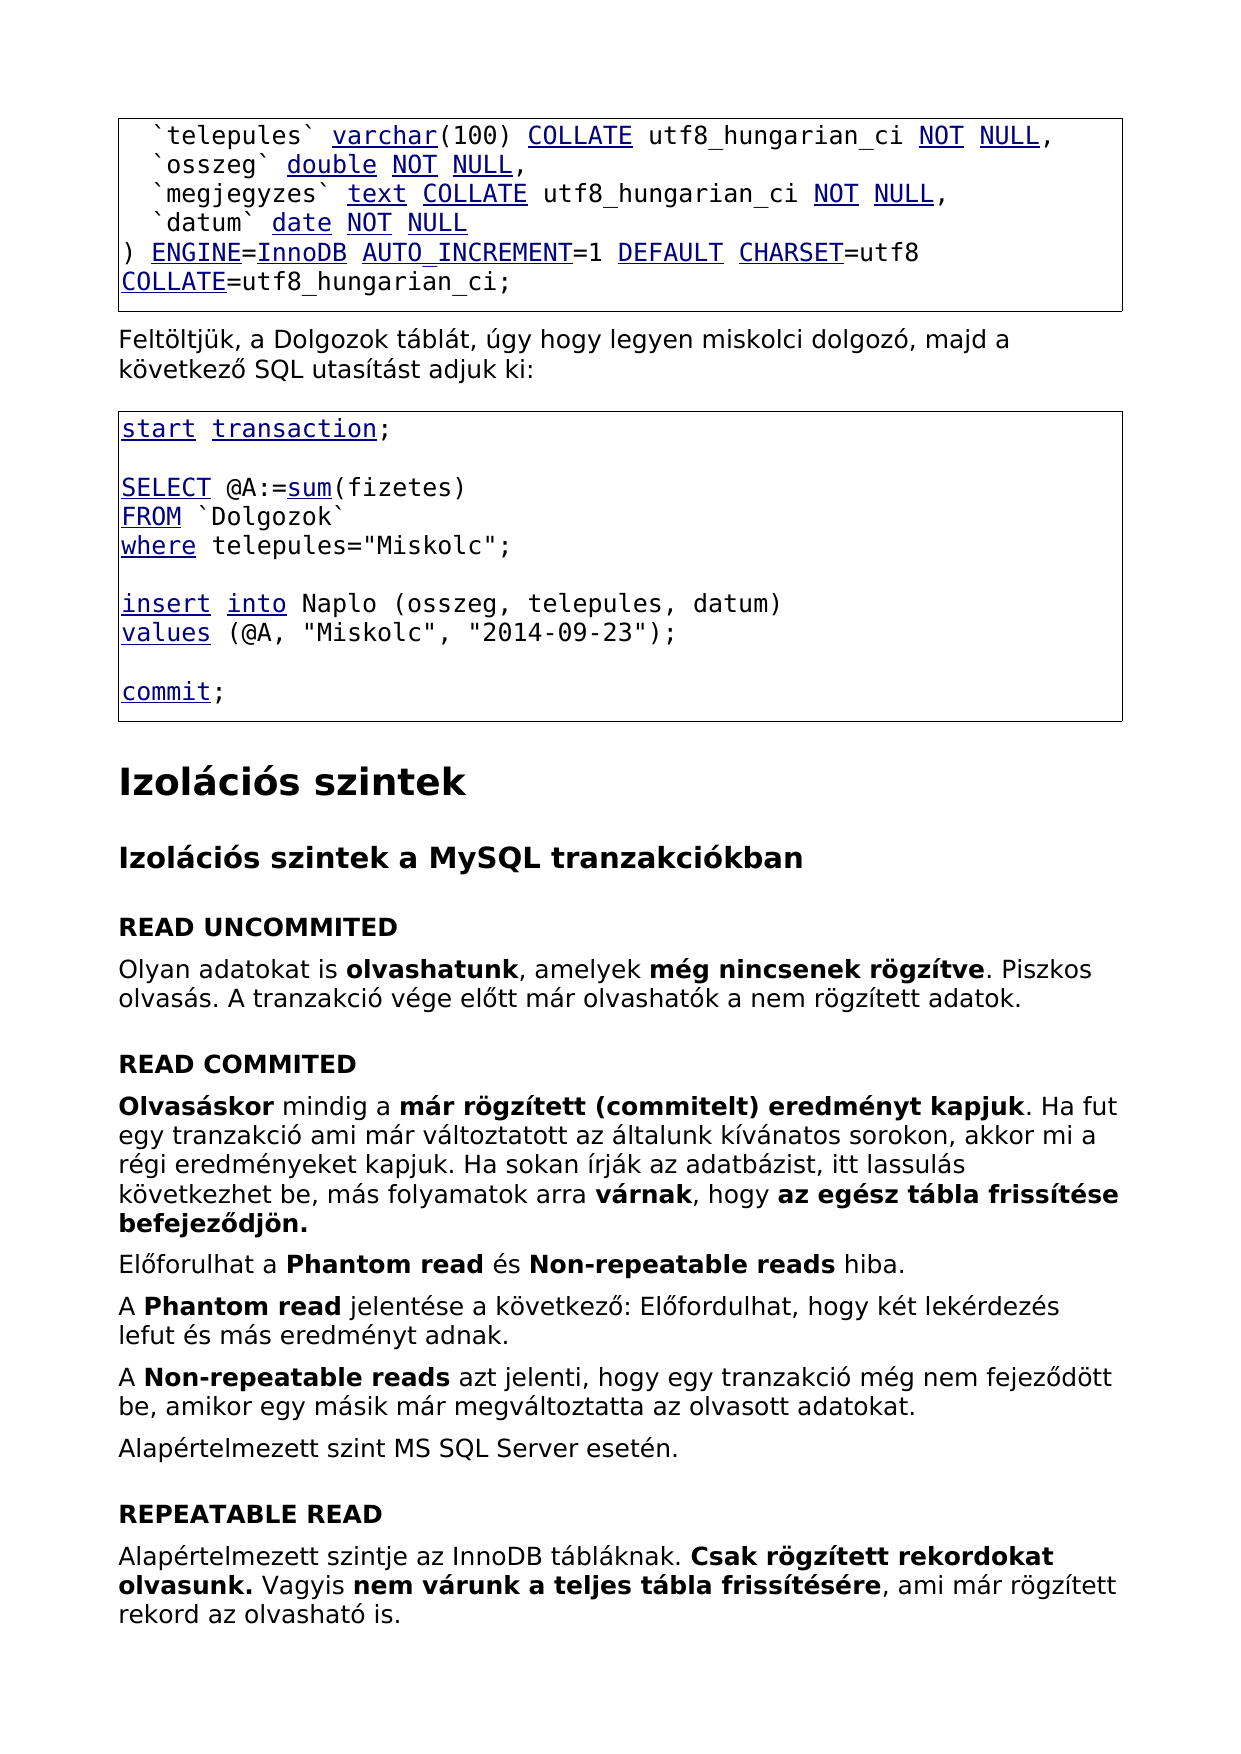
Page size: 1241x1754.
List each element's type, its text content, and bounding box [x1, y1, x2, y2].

text Olyan adatokat is olvashatunk, amelyek még nincsenek rögzítve. Piszkos olvasás. A tranzakció vége előtt már olvashatók a nem rögzített adatok. [118, 955, 1122, 1013]
text Alapértelmezett szint MS SQL Server esetén. [118, 1434, 1122, 1463]
table_header `telepules` varchar(100) COLLATE utf8_hungarian_ci NOT NULL, `osszeg` double NOT NULL, `megjegyzes` text COLLATE utf8_hungarian_ci NOT NULL, `datum` date NOT NULL ) ENGINE=InnoDB AUTO_INCREMENT=1 DEFAULT CHARSET=utf8 COLLATE=utf8_hungarian_ci; [119, 119, 1122, 311]
text Feltöltjük, a Dolgozok táblát, úgy hogy legyen miskolci dolgozó, majd a következő SQL utasítást adjuk ki: [118, 326, 1122, 384]
text Alapértelmezett szintje az InnoDB tábláknak. Csak rögzített rekordokat olvasunk. Vagyis nem várunk a teljes tábla frissítésére, ami már rögzített rekord az olvasható is. [118, 1542, 1122, 1630]
text A Non-repeatable reads azt jelenti, hogy egy tranzakció még nem fejeződött be, amikor egy másik már megváltoztatta az olvasott adatokat. [118, 1363, 1122, 1422]
text Olvasáskor mindig a már rögzített (commitelt) eredményt kapjuk. Ha fut egy tranzakció ami már változtatott az általunk kívánatos sorokon, akkor mi a régi eredményeket kapjuk. Ha sokan írják az adatbázist, itt lassulás következhet be, más folyamatok arra várnak, hogy az egész tábla frissítése befejeződjön. [118, 1092, 1122, 1238]
text Előforulhat a Phantom read és Non-repeatable reads hiba. [118, 1251, 1122, 1280]
text A Phantom read jelentése a következő: Előfordulhat, hogy két lekérdezés lefut és más eredményt adnak. [118, 1292, 1122, 1351]
subtitle Izolációs szintek a MySQL tranzakciókban [118, 842, 1122, 876]
subtitle READ COMMITED [118, 1051, 1122, 1080]
subtitle REPEATABLE READ [118, 1501, 1122, 1530]
subtitle Izolációs szintek [118, 761, 1122, 804]
table_header start transaction; SELECT @A:=sum(fizetes) FROM `Dolgozok` where telepules="Miskolc"; insert into Naplo (osszeg, telepules, datum) values (@A, "Miskolc", "2014-09-23"); commit; [119, 412, 1122, 721]
subtitle READ UNCOMMITED [118, 913, 1122, 942]
